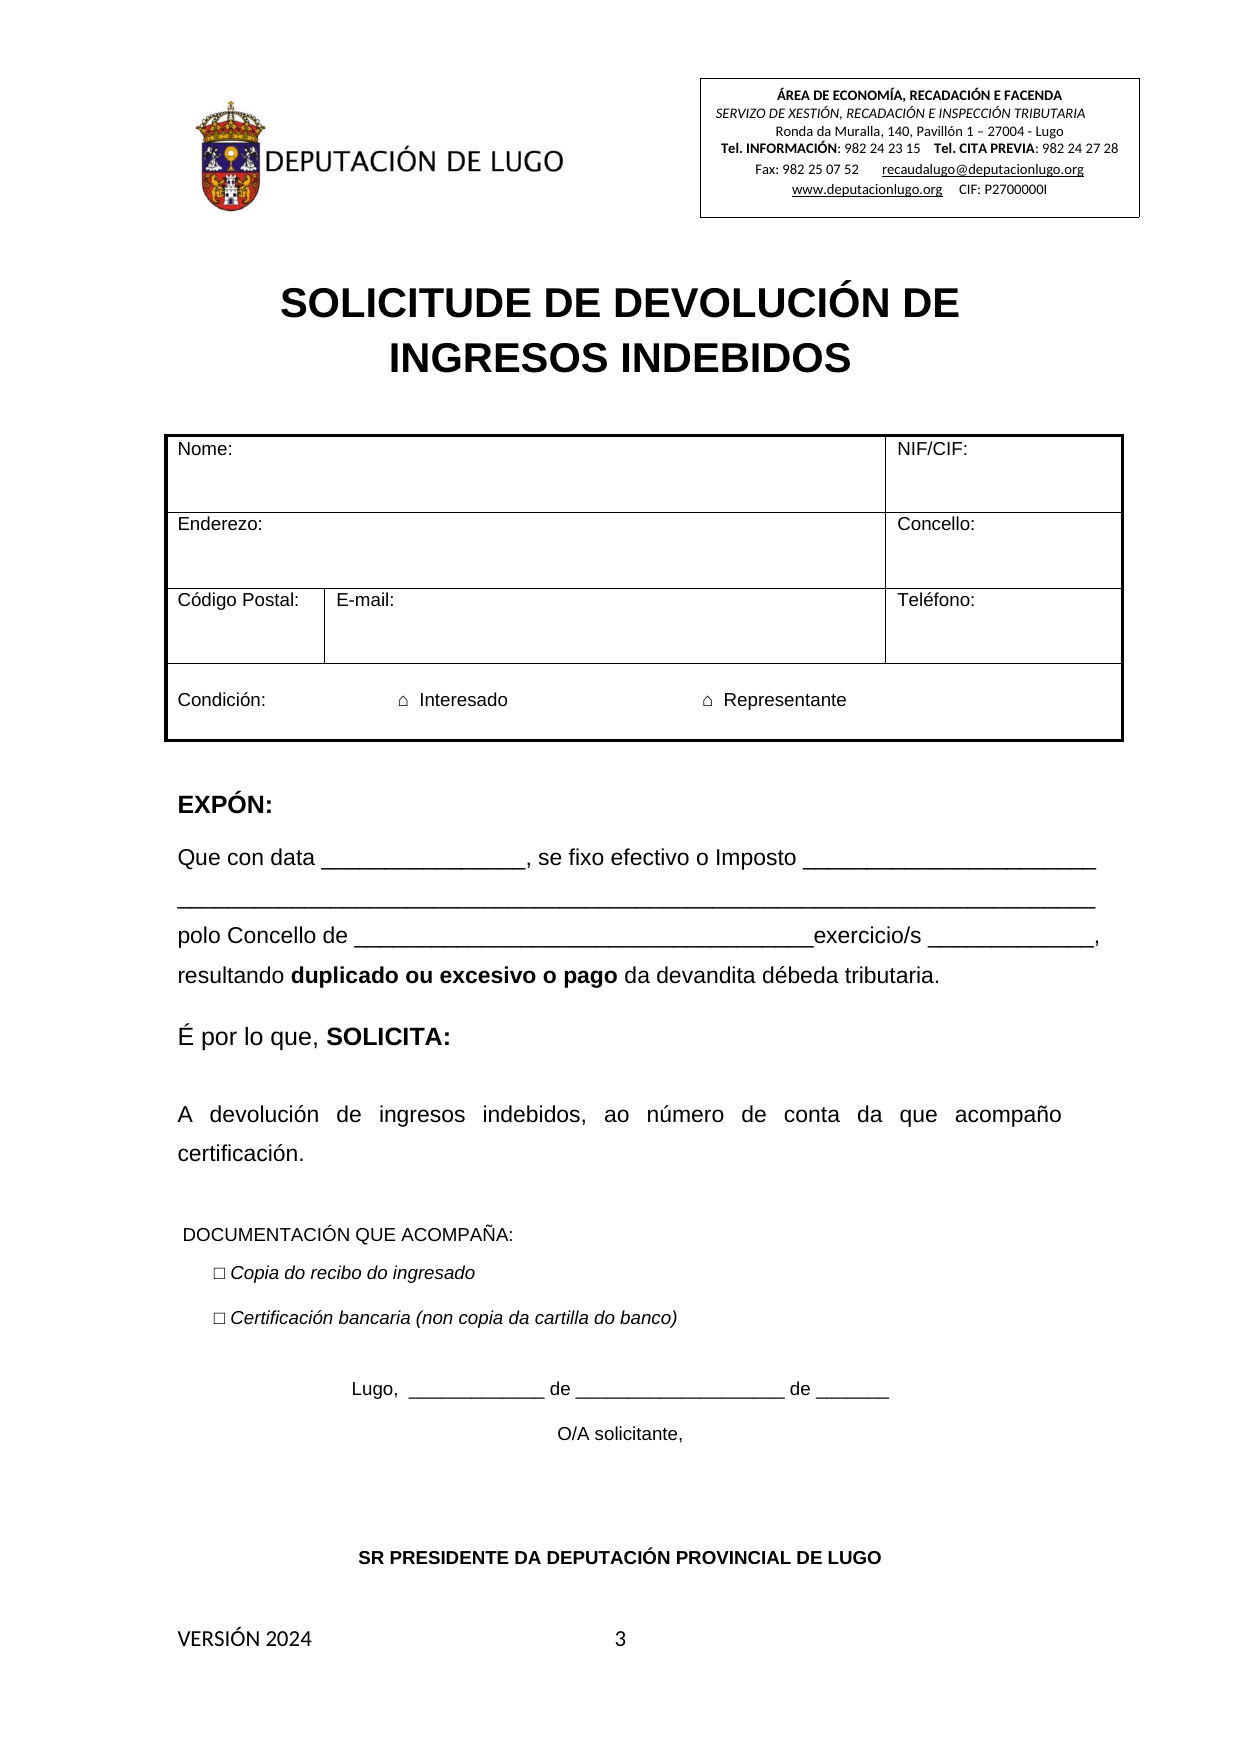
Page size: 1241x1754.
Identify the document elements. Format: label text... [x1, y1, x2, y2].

text □ Copia do recibo do ingresado [177, 1261, 1146, 1283]
table_cell Concello: [886, 513, 1121, 588]
table_cell Condición: ⌂ Interesado ⌂ Representante [168, 664, 1121, 739]
text □ Certificación bancaria (non copia da cartilla do banco) [177, 1307, 1146, 1329]
text EXPÓN: [177, 789, 1063, 818]
picture [192, 98, 572, 218]
table_cell E-mail: [325, 589, 885, 663]
table_header Nome: [168, 437, 885, 512]
text SR PRESIDENTE DA DEPUTACIÓN PROVINCIAL DE LUGO [177, 1547, 1063, 1568]
table_header NIF/CIF: [886, 437, 1121, 512]
table_cell Teléfono: [886, 589, 1121, 663]
text A devolución de ingresos indebidos, ao número de conta da que acompaño certificación. [177, 1101, 1063, 1166]
text SOLICITUDE DE DEVOLUCIÓN DE INGRESOS INDEBIDOS [177, 278, 1063, 381]
text DOCUMENTACIÓN QUE ACOMPAÑA: [177, 1224, 1146, 1246]
text Lugo, _____________ de ____________________ de _______ [177, 1377, 1063, 1399]
text Que con data ________________, se fixo efectivo o Imposto _______________________ ________________________________________________________________________ polo Concello de ____________________________________exercicio/s _____________, resultando duplicado ou excesivo o pago da devandita débeda tributaria. [177, 843, 1107, 988]
table_cell Código Postal: [168, 589, 324, 663]
text É por lo que, SOLICITA: [177, 1022, 1107, 1051]
text O/A solicitante, [177, 1423, 1063, 1445]
table_cell Enderezo: [168, 513, 885, 588]
